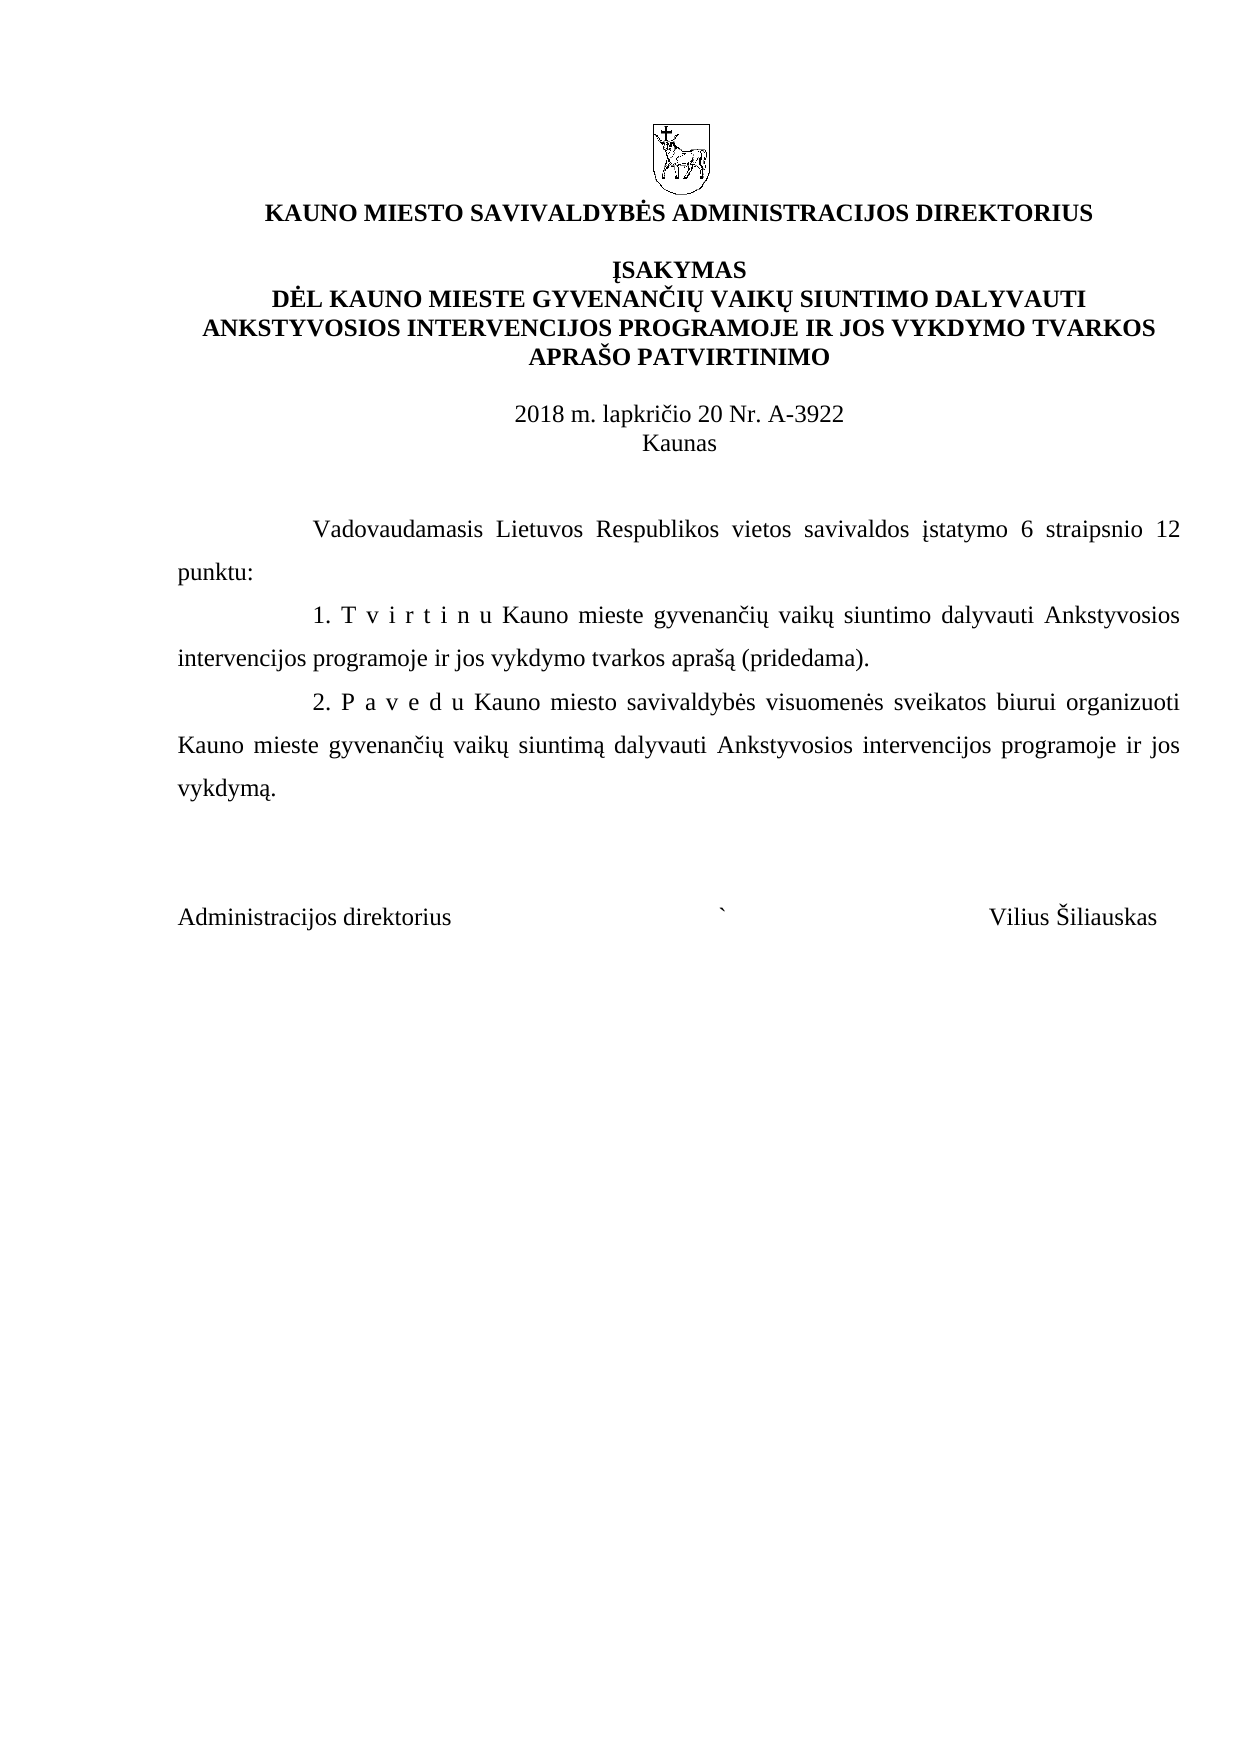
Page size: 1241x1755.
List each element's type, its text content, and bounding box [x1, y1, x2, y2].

text Kaunas [177, 428, 1181, 457]
text KAUNO MIESTO SAVIVALDYBĖS ADMINISTRACIJOS DIREKTORIUS [177, 198, 1181, 227]
text Vadovaudamasis Lietuvos Respublikos vietos savivaldos įstatymo 6 straipsnio 12 punktu: [177, 514, 1181, 586]
text 2018 m. lapkričio 20 Nr. A-3922 [177, 399, 1181, 428]
text DĖL KAUNO MIESTE GYVENANČIŲ VAIKŲ SIUNTIMO DALYVAUTI ANKSTYVOSIOS INTERVENCIJOS PROGRAMOJE IR JOS VYKDYMO TVARKOS APRAŠO PATVIRTINIMO [177, 284, 1181, 370]
text 2. P a v e d u Kauno miesto savivaldybės visuomenės sveikatos biurui organizuoti Kauno mieste gyvenančių vaikų siuntimą dalyvauti Ankstyvosios intervencijos programoje ir jos vykdymą. [177, 687, 1181, 802]
text Administracijos direktorius ` Vilius Šiliauskas [177, 902, 1181, 931]
text 1. T v i r t i n u Kauno mieste gyvenančių vaikų siuntimo dalyvauti Ankstyvosios intervencijos programoje ir jos vykdymo tvarkos aprašą (pridedama). [177, 600, 1181, 672]
text ĮSAKYMAS [177, 255, 1181, 284]
